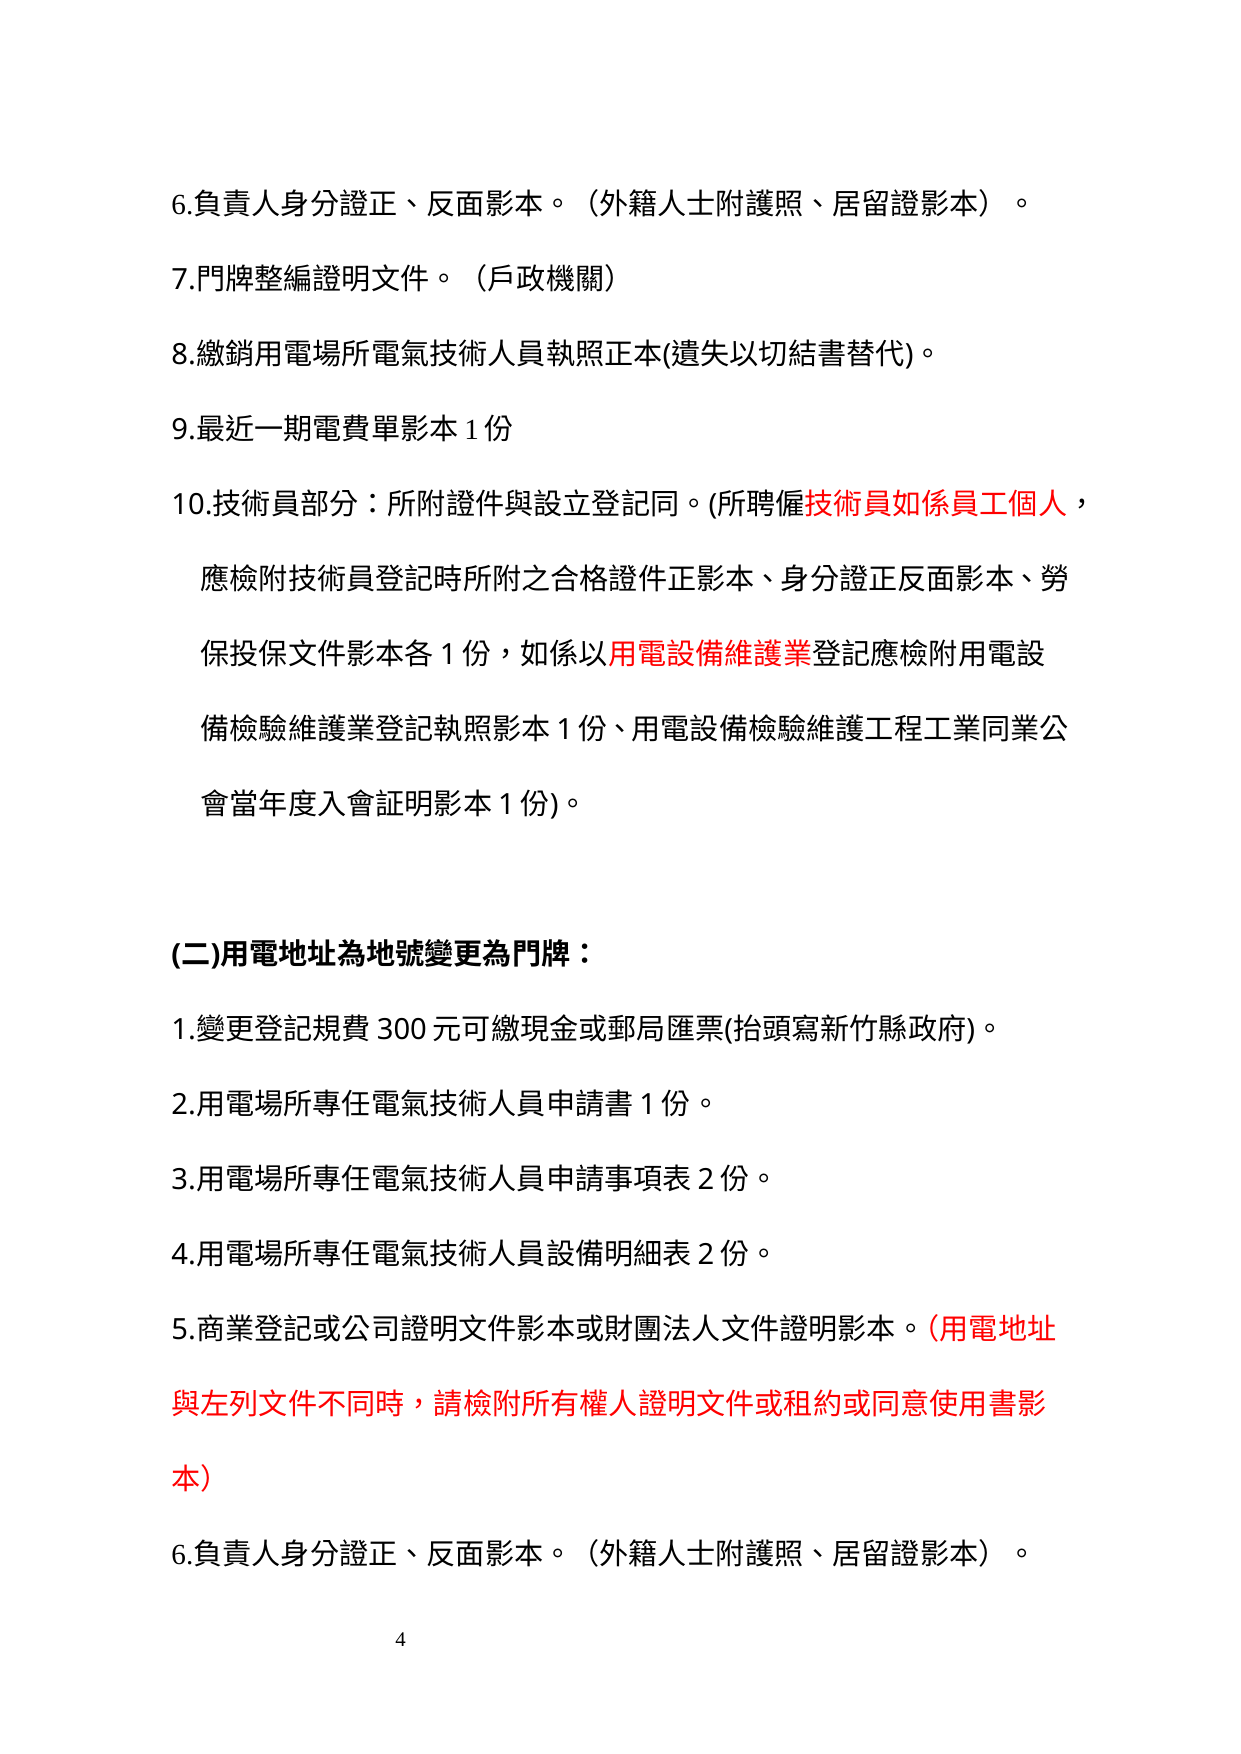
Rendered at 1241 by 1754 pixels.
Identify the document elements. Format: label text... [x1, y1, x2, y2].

text 10.技術員部分：所附證件與設立登記同。(所聘僱技術員如係員工個人，應檢附技術員登記時所附之合格證件正影本、身分證正反面影本、勞保投保文件影本各1份，如係以用電設備維護業登記應檢附用電設備檢驗維護業登記執照影本1份、用電設備檢驗維護工程工業同業公會當年度入會証明影本1份)。 [171, 464, 1069, 839]
text 3.用電場所專任電氣技術人員申請事項表2份。 [171, 1139, 1069, 1214]
text 7.門牌整編證明文件。（戶政機關） [171, 239, 1069, 314]
text 6.負責人身分證正、反面影本。（外籍人士附護照、居留證影本）。 [171, 1514, 1069, 1589]
text 6.負責人身分證正、反面影本。（外籍人士附護照、居留證影本）。 [171, 164, 1069, 239]
text 1.變更登記規費300元可繳現金或郵局匯票(抬頭寫新竹縣政府)。 [171, 989, 1069, 1064]
text (二)用電地址為地號變更為門牌： [171, 839, 1069, 989]
text 4.用電場所專任電氣技術人員設備明細表2份。 5.商業登記或公司證明文件影本或財團法人文件證明影本。（用電地址與左列文件不同時，請檢附所有權人證明文件或租約或同意使用書影本） [171, 1214, 1069, 1514]
text 8.繳銷用電場所電氣技術人員執照正本(遺失以切結書替代)。 [171, 314, 1069, 389]
text 9.最近一期電費單影本1份 [171, 389, 1069, 464]
text 2.用電場所專任電氣技術人員申請書1份。 [171, 1064, 1069, 1139]
